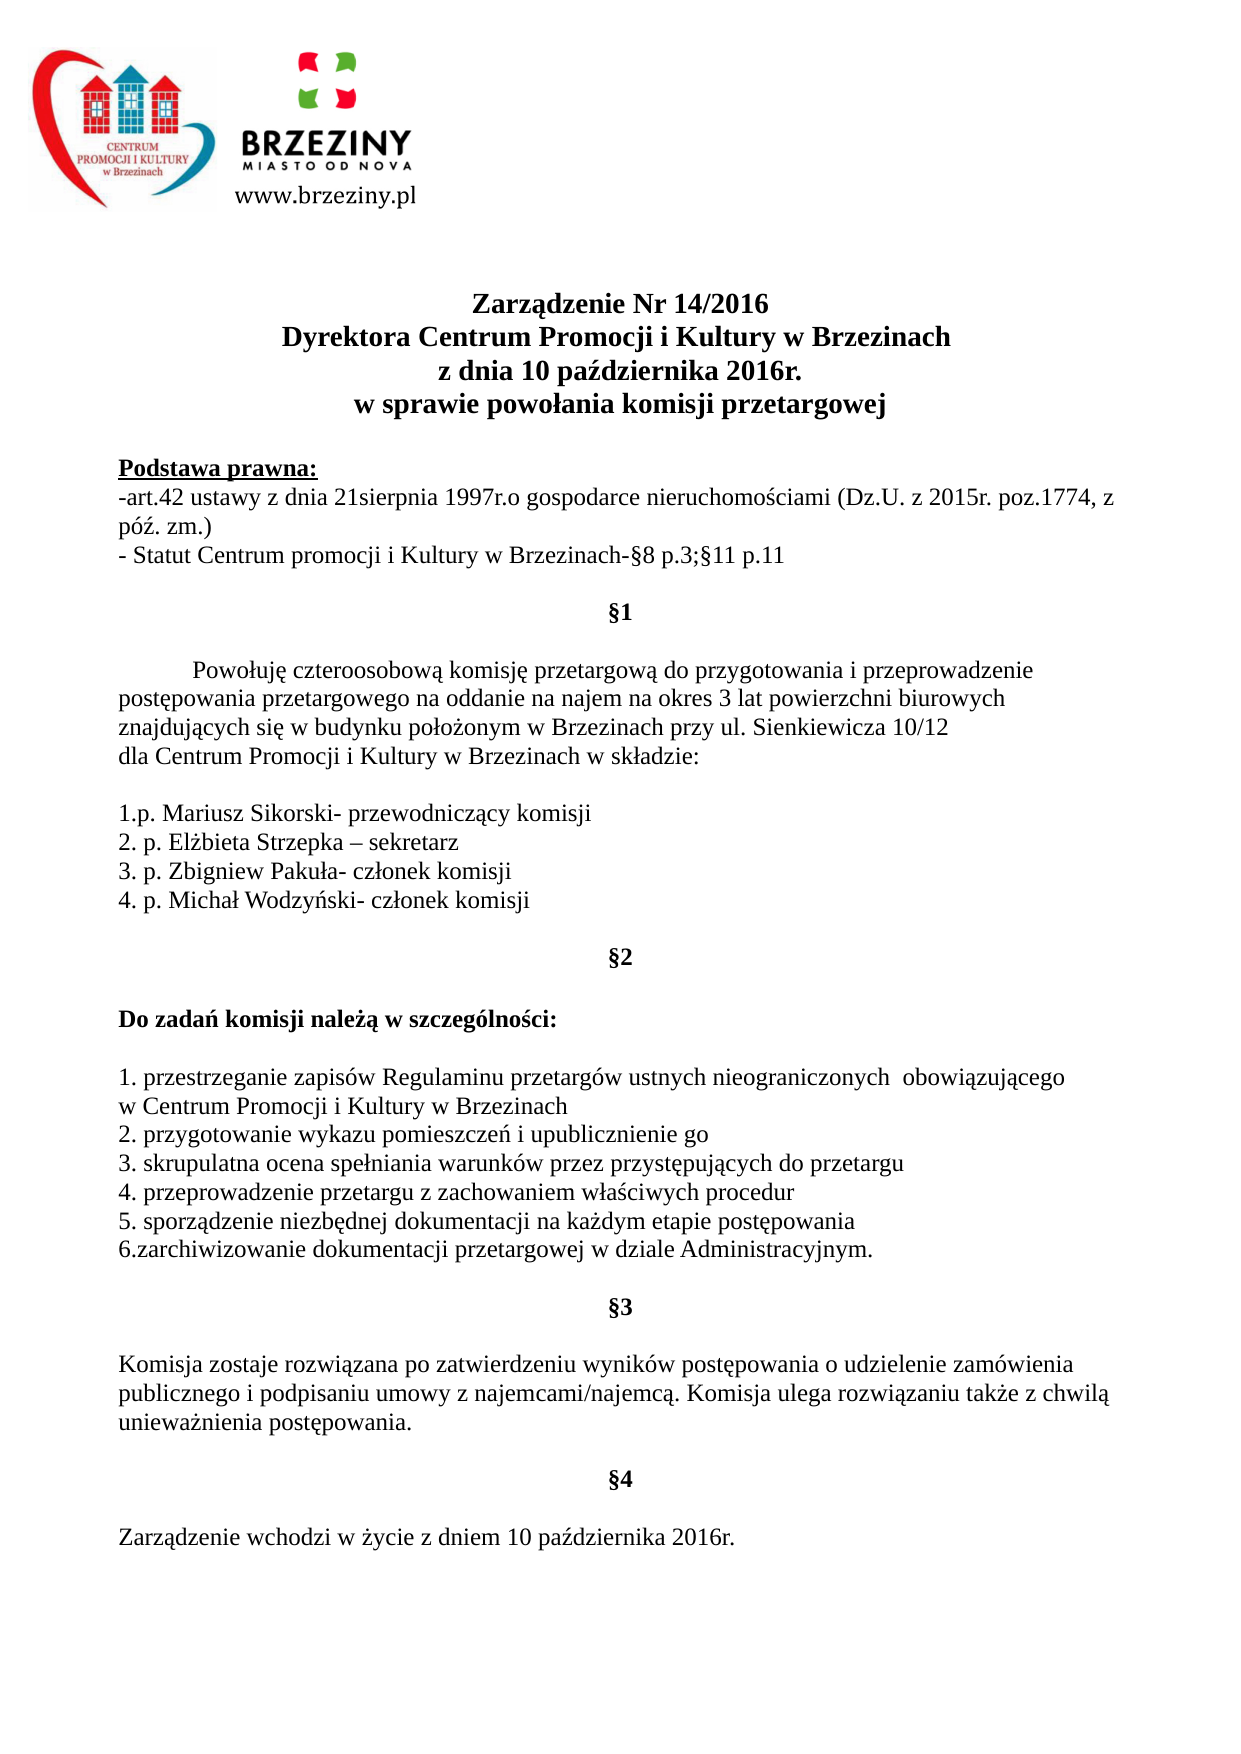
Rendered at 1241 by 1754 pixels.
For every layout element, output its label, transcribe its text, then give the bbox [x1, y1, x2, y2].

text 3. p. Zbigniew Pakuła- członek komisji [118, 856, 1122, 885]
text §3 [118, 1292, 1122, 1321]
text 2. przygotowanie wykazu pomieszczeń i upublicznienie go [118, 1119, 1122, 1148]
text - Statut Centrum promocji i Kultury w Brzezinach-§8 p.3;§11 p.11 [118, 540, 1122, 568]
text z dnia 10 października 2016r. [118, 353, 1122, 386]
text w sprawie powołania komisji przetargowej [118, 386, 1122, 420]
text 3. skrupulatna ocena spełniania warunków przez przystępujących do przetargu [118, 1148, 1122, 1177]
text Do zadań komisji należą w szczególności: [118, 1004, 1122, 1033]
text §2 [118, 942, 1122, 971]
text Zarządzenie wchodzi w życie z dniem 10 października 2016r. [118, 1522, 1122, 1551]
text Dyrektora Centrum Promocji i Kultury w Brzezinach [118, 319, 1122, 353]
picture [234, 51, 416, 209]
text 2. p. Elżbieta Strzepka – sekretarz [118, 827, 1122, 856]
picture [27, 47, 218, 212]
text Podstawa prawna: [118, 453, 1122, 482]
text Komisja zostaje rozwiązana po zatwierdzeniu wyników postępowania o udzielenie zamówienia publicznego i podpisaniu umowy z najemcami/najemcą. Komisja ulega rozwiązaniu także z chwilą unieważnienia postępowania. [118, 1349, 1122, 1436]
text 6.zarchiwizowanie dokumentacji przetargowej w dziale Administracyjnym. [118, 1234, 1122, 1263]
text 1.p. Mariusz Sikorski- przewodniczący komisji [118, 798, 1122, 827]
text 4. przeprowadzenie przetargu z zachowaniem właściwych procedur [118, 1177, 1122, 1206]
text §4 [118, 1464, 1122, 1493]
text 5. sporządzenie niezbędnej dokumentacji na każdym etapie postępowania [118, 1206, 1122, 1234]
text Zarządzenie Nr 14/2016 [118, 286, 1122, 319]
text §1 [118, 597, 1122, 626]
text Powołuję czteroosobową komisję przetargową do przygotowania i przeprowadzenie postępowania przetargowego na oddanie na najem na okres 3 lat powierzchni biurowych znajdujących się w budynku położonym w Brzezinach przy ul. Sienkiewicza 10/12 dla Centrum Promocji i Kultury w Brzezinach w składzie: [118, 655, 1122, 770]
text 1. przestrzeganie zapisów Regulaminu przetargów ustnych nieograniczonych obowiązującego w Centrum Promocji i Kultury w Brzezinach [118, 1062, 1122, 1119]
text -art.42 ustawy z dnia 21sierpnia 1997r.o gospodarce nieruchomościami (Dz.U. z 2015r. poz.1774, z póź. zm.) [118, 482, 1122, 540]
text 4. p. Michał Wodzyński- członek komisji [118, 885, 1122, 913]
